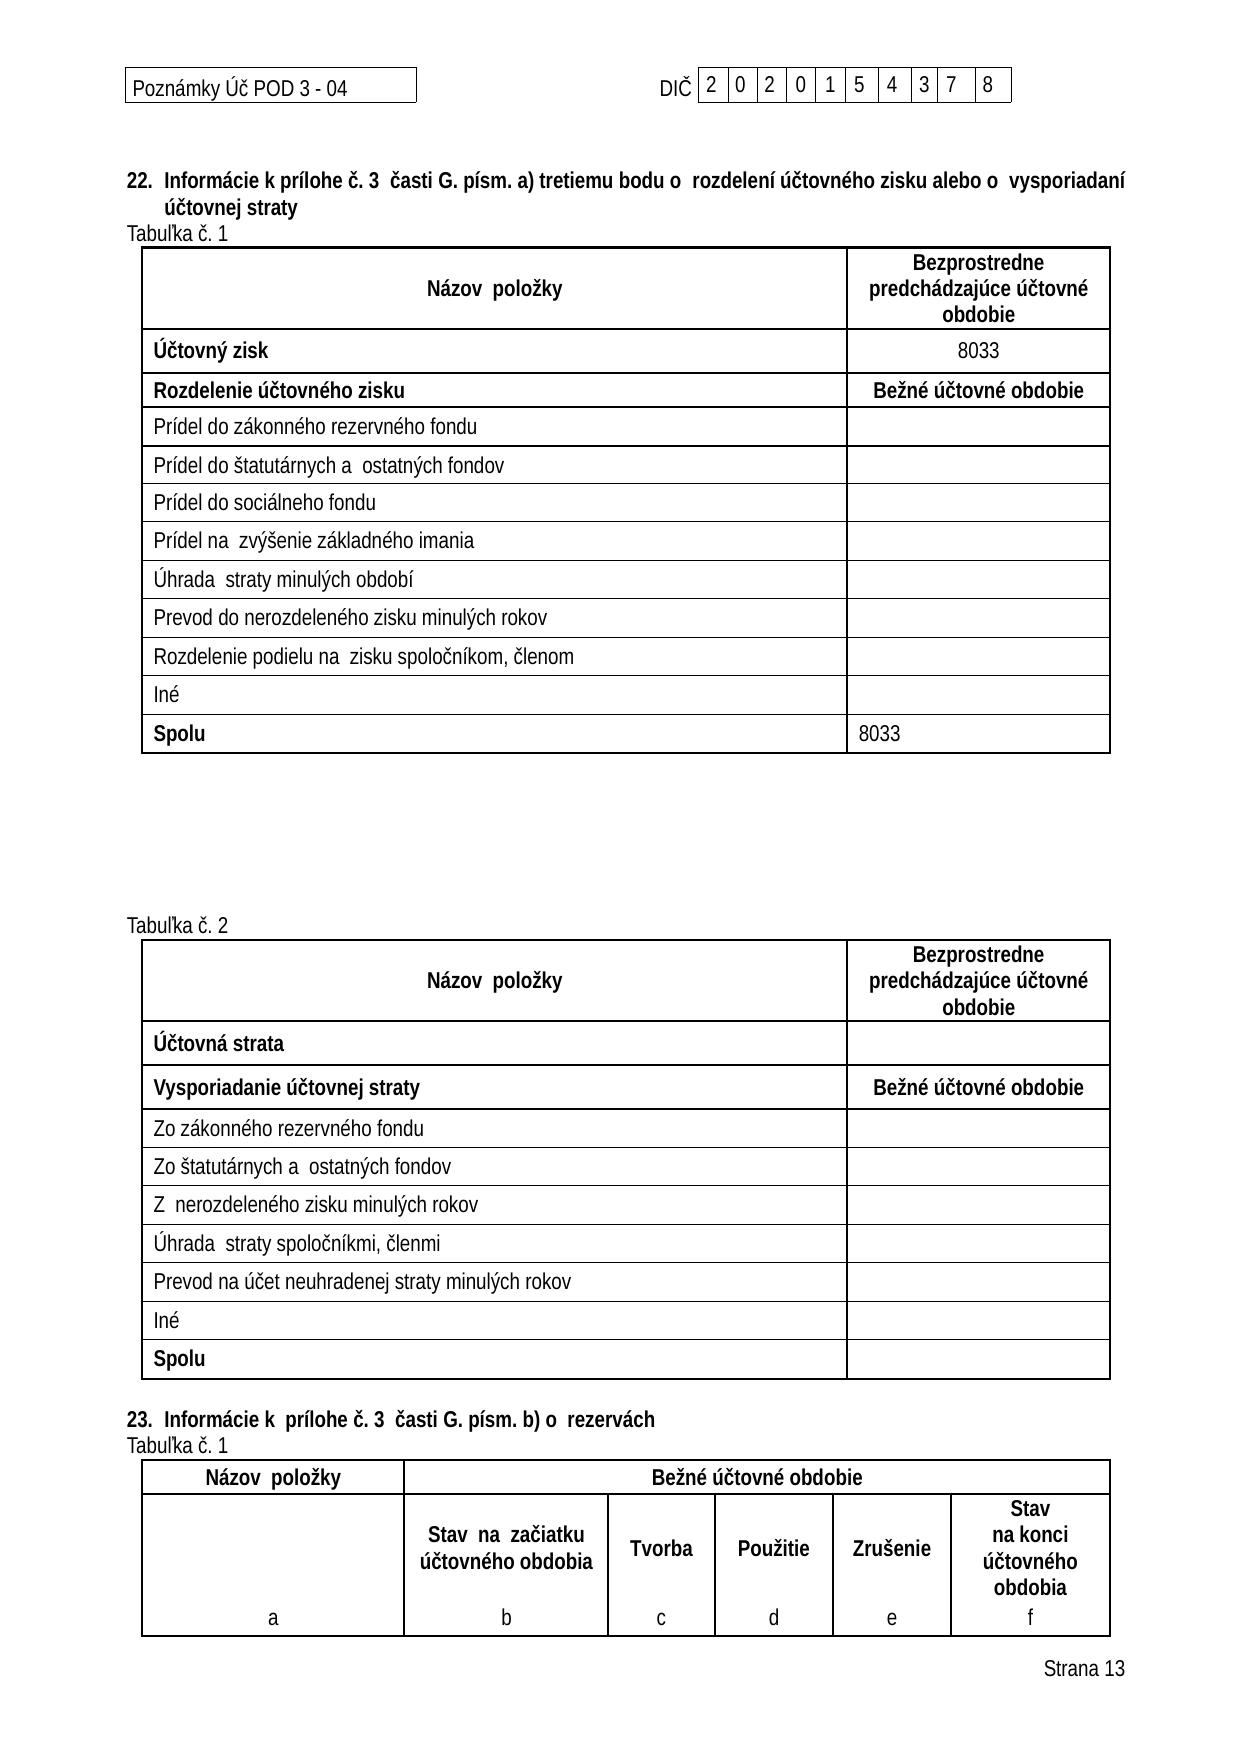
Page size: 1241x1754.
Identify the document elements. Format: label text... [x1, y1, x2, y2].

table_cell Iné [143, 676, 846, 714]
table_cell [848, 599, 1109, 637]
table_cell Spolu [143, 715, 846, 752]
table_cell Bežné účtovné obdobie [848, 1066, 1109, 1108]
table_cell Účtovná strata [143, 1022, 846, 1064]
table_header Bezprostredne predchádzajúce účtovné obdobie [848, 941, 1109, 1020]
table_cell f [952, 1600, 1109, 1635]
table_cell Rozdelenie účtovného zisku [143, 374, 846, 406]
table_cell d [716, 1600, 832, 1635]
table_cell Bežné účtovné obdobie [848, 374, 1109, 406]
text Tabuľka č. 1 [127, 220, 1125, 246]
table_cell [848, 484, 1109, 521]
table_cell [848, 1340, 1109, 1377]
text Tabuľka č. 2 [127, 912, 1125, 939]
table_header Názov položky [143, 249, 846, 327]
table_cell Tvorba [609, 1495, 714, 1600]
table_cell Použitie [716, 1495, 832, 1600]
table_cell Prevod na účet neuhradenej straty minulých rokov [143, 1263, 846, 1301]
table_cell Iné [143, 1302, 846, 1339]
table_cell Stav na začiatku účtovného obdobia [405, 1495, 607, 1600]
table_header Názov položky [143, 1461, 403, 1493]
table_header Bezprostredne predchádzajúce účtovné obdobie [848, 249, 1109, 327]
table_cell Zrušenie [834, 1495, 950, 1600]
table_cell [848, 408, 1109, 444]
table_cell [143, 1495, 403, 1600]
table_cell 8033 [848, 330, 1109, 372]
table_cell [848, 1263, 1109, 1301]
table_cell Z nerozdeleného zisku minulých rokov [143, 1186, 846, 1224]
table_cell [848, 447, 1109, 483]
subtitle Informácie k prílohe č. 3 časti G. písm. a) tretiemu bodu o rozdelení účtovného zisku alebo o vysporiadaní účtovnej straty [127, 167, 1125, 220]
table_cell c [609, 1600, 714, 1635]
subtitle Informácie k prílohe č. 3 časti G. písm. b) o rezervách [127, 1406, 1125, 1432]
table_cell [848, 638, 1109, 675]
table_cell Prídel do sociálneho fondu [143, 484, 846, 521]
table_cell [848, 1148, 1109, 1185]
table_cell a [143, 1600, 403, 1635]
table_cell [848, 561, 1109, 598]
table_cell Zo zákonného rezervného fondu [143, 1110, 846, 1147]
table_cell 8033 [848, 715, 1109, 752]
table_cell Úhrada straty spoločníkmi, členmi [143, 1225, 846, 1262]
table_cell Prevod do nerozdeleného zisku minulých rokov [143, 599, 846, 637]
table_cell [848, 1110, 1109, 1147]
table_cell e [834, 1600, 950, 1635]
table_cell Spolu [143, 1340, 846, 1377]
table_cell Vysporiadanie účtovnej straty [143, 1066, 846, 1108]
table_cell Zo štatutárnych a ostatných fondov [143, 1148, 846, 1185]
table_cell [848, 1186, 1109, 1224]
table_cell Prídel do zákonného rezervného fondu [143, 408, 846, 444]
table_cell Účtovný zisk [143, 330, 846, 372]
table_cell [848, 1302, 1109, 1339]
table_cell [848, 676, 1109, 714]
table_cell [848, 1225, 1109, 1262]
table_cell b [405, 1600, 607, 1635]
table_cell [848, 522, 1109, 560]
table_header Názov položky [143, 941, 846, 1020]
table_cell [848, 1022, 1109, 1064]
table_cell Úhrada straty minulých období [143, 561, 846, 598]
table_cell Rozdelenie podielu na zisku spoločníkom, členom [143, 638, 846, 675]
text Tabuľka č. 1 [127, 1432, 1125, 1458]
table_cell Prídel do štatutárnych a ostatných fondov [143, 447, 846, 483]
table_cell Stav na konci účtovného obdobia [952, 1495, 1109, 1600]
table_cell Prídel na zvýšenie základného imania [143, 522, 846, 560]
table_header Bežné účtovné obdobie [405, 1461, 1109, 1493]
